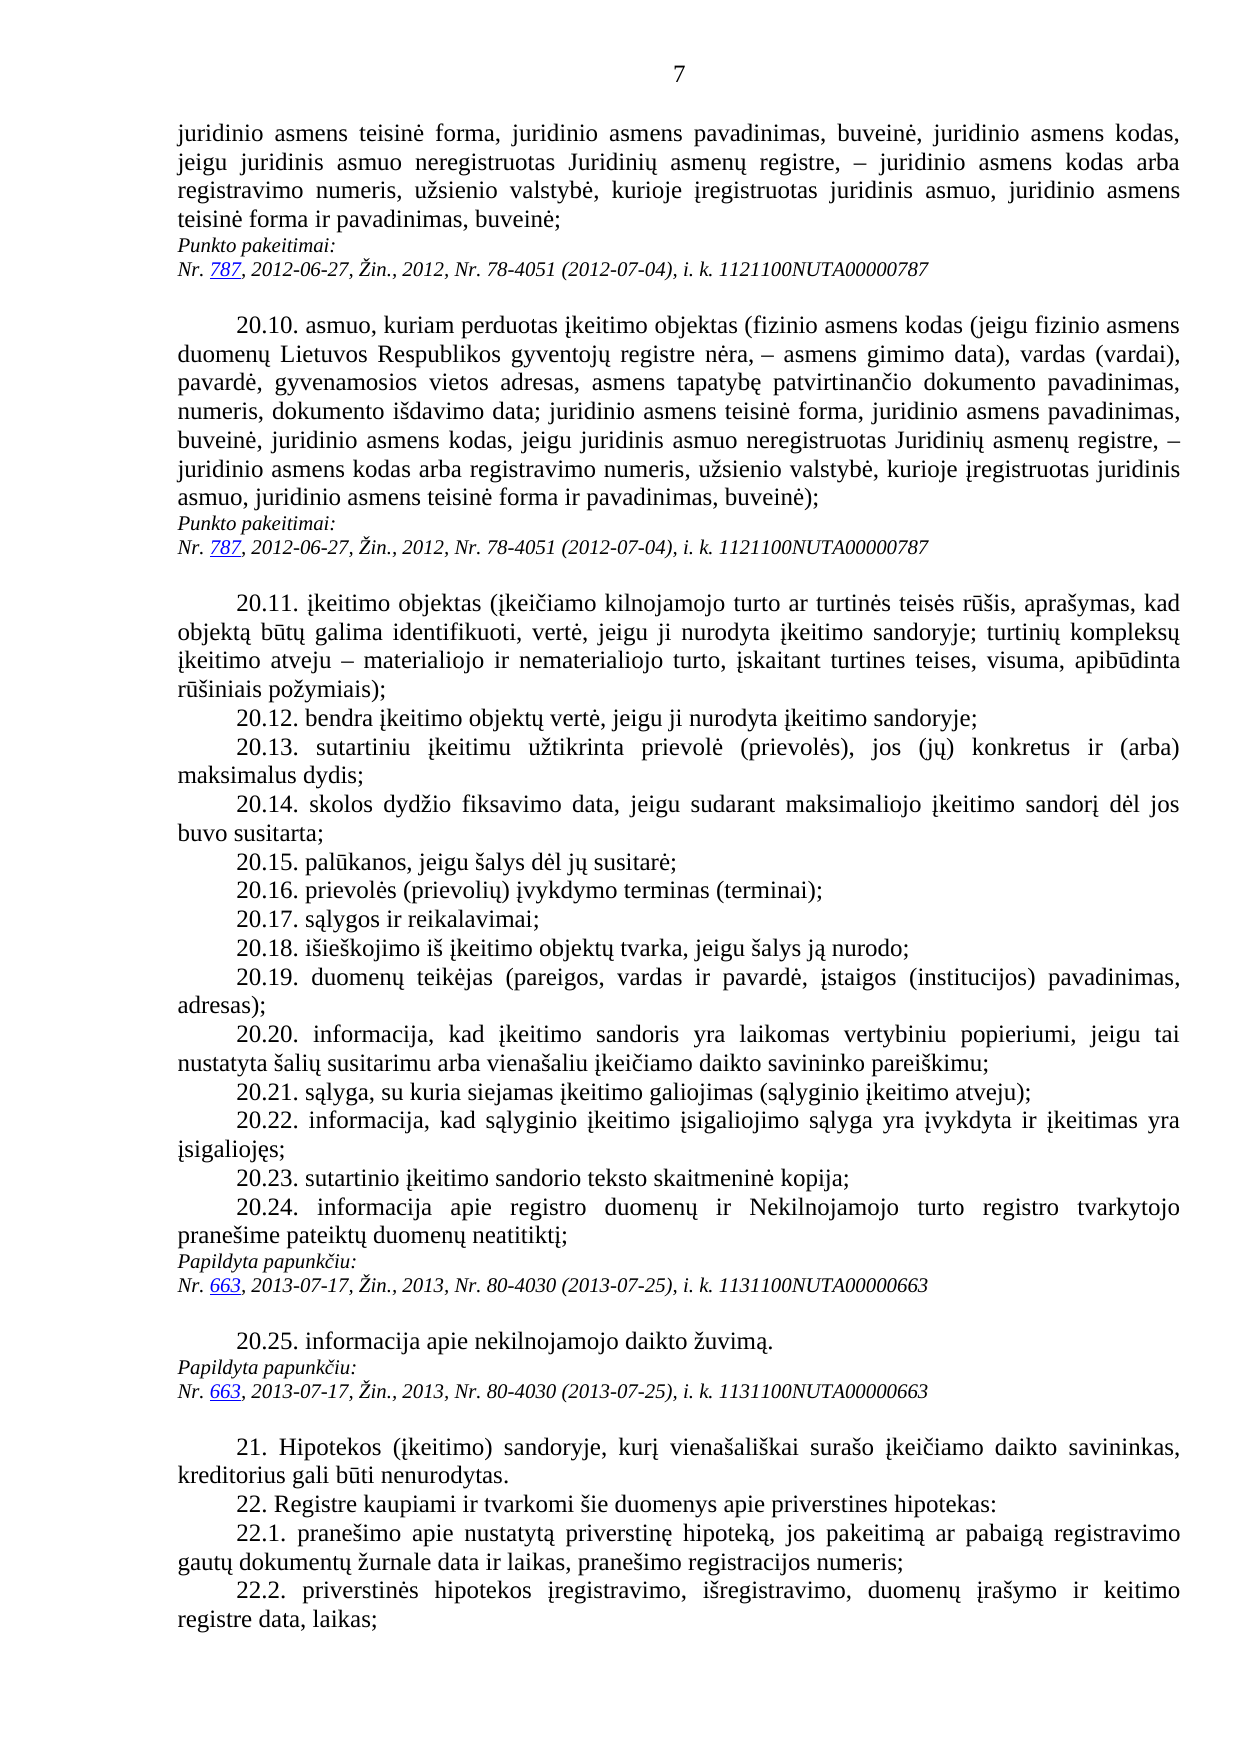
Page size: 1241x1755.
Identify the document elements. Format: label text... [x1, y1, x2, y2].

text 20.15. palūkanos, jeigu šalys dėl jų susitarė; [177, 847, 1181, 876]
text Nr. 663, 2013-07-17, Žin., 2013, Nr. 80-4030 (2013-07-25), i. k. 1131100NUTA00000663 [177, 1273, 1181, 1297]
text 20.12. bendra įkeitimo objektų vertė, jeigu ji nurodyta įkeitimo sandoryje; [177, 703, 1181, 732]
text 20.25. informacija apie nekilnojamojo daikto žuvimą. [177, 1326, 1181, 1355]
text Punkto pakeitimai: [177, 233, 1181, 257]
text Nr. 787, 2012-06-27, Žin., 2012, Nr. 78-4051 (2012-07-04), i. k. 1121100NUTA00000787 [177, 535, 1181, 559]
text 20.23. sutartinio įkeitimo sandorio teksto skaitmeninė kopija; [177, 1163, 1181, 1192]
text juridinio asmens teisinė forma, juridinio asmens pavadinimas, buveinė, juridinio asmens kodas, jeigu juridinis asmuo neregistruotas Juridinių asmenų registre, – juridinio asmens kodas arba registravimo numeris, užsienio valstybė, kurioje įregistruotas juridinis asmuo, juridinio asmens teisinė forma ir pavadinimas, buveinė; [177, 118, 1181, 233]
text 22. Registre kaupiami ir tvarkomi šie duomenys apie priverstines hipotekas: [177, 1489, 1181, 1518]
text 22.1. pranešimo apie nustatytą priverstinę hipoteką, jos pakeitimą ar pabaigą registravimo gautų dokumentų žurnale data ir laikas, pranešimo registracijos numeris; [177, 1518, 1181, 1576]
text 20.19. duomenų teikėjas (pareigos, vardas ir pavardė, įstaigos (institucijos) pavadinimas, adresas); [177, 962, 1181, 1019]
text 20.16. prievolės (prievolių) įvykdymo terminas (terminai); [177, 876, 1181, 904]
text Nr. 663, 2013-07-17, Žin., 2013, Nr. 80-4030 (2013-07-25), i. k. 1131100NUTA00000663 [177, 1379, 1181, 1403]
text 21. Hipotekos (įkeitimo) sandoryje, kurį vienašališkai surašo įkeičiamo daikto savininkas, kreditorius gali būti nenurodytas. [177, 1432, 1181, 1489]
text 20.21. sąlyga, su kuria siejamas įkeitimo galiojimas (sąlyginio įkeitimo atveju); [177, 1077, 1181, 1106]
text 20.24. informacija apie registro duomenų ir Nekilnojamojo turto registro tvarkytojo pranešime pateiktų duomenų neatitiktį; [177, 1192, 1181, 1249]
text Nr. 787, 2012-06-27, Žin., 2012, Nr. 78-4051 (2012-07-04), i. k. 1121100NUTA00000787 [177, 257, 1181, 281]
text 20.18. išieškojimo iš įkeitimo objektų tvarka, jeigu šalys ją nurodo; [177, 933, 1181, 962]
text Papildyta papunkčiu: [177, 1355, 1181, 1379]
text 20.20. informacija, kad įkeitimo sandoris yra laikomas vertybiniu popieriumi, jeigu tai nustatyta šalių susitarimu arba vienašaliu įkeičiamo daikto savininko pareiškimu; [177, 1019, 1181, 1077]
text 20.10. asmuo, kuriam perduotas įkeitimo objektas (fizinio asmens kodas (jeigu fizinio asmens duomenų Lietuvos Respublikos gyventojų registre nėra, – asmens gimimo data), vardas (vardai), pavardė, gyvenamosios vietos adresas, asmens tapatybę patvirtinančio dokumento pavadinimas, numeris, dokumento išdavimo data; juridinio asmens teisinė forma, juridinio asmens pavadinimas, buveinė, juridinio asmens kodas, jeigu juridinis asmuo neregistruotas Juridinių asmenų registre, – juridinio asmens kodas arba registravimo numeris, užsienio valstybė, kurioje įregistruotas juridinis asmuo, juridinio asmens teisinė forma ir pavadinimas, buveinė); [177, 310, 1181, 511]
text 20.13. sutartiniu įkeitimu užtikrinta prievolė (prievolės), jos (jų) konkretus ir (arba) maksimalus dydis; [177, 732, 1181, 789]
text 20.11. įkeitimo objektas (įkeičiamo kilnojamojo turto ar turtinės teisės rūšis, aprašymas, kad objektą būtų galima identifikuoti, vertė, jeigu ji nurodyta įkeitimo sandoryje; turtinių kompleksų įkeitimo atveju – materialiojo ir nematerialiojo turto, įskaitant turtines teises, visuma, apibūdinta rūšiniais požymiais); [177, 588, 1181, 703]
text 20.22. informacija, kad sąlyginio įkeitimo įsigaliojimo sąlyga yra įvykdyta ir įkeitimas yra įsigaliojęs; [177, 1106, 1181, 1163]
text 22.2. priverstinės hipotekos įregistravimo, išregistravimo, duomenų įrašymo ir keitimo registre data, laikas; [177, 1576, 1181, 1633]
text 20.17. sąlygos ir reikalavimai; [177, 904, 1181, 933]
text 20.14. skolos dydžio fiksavimo data, jeigu sudarant maksimaliojo įkeitimo sandorį dėl jos buvo susitarta; [177, 789, 1181, 847]
text Papildyta papunkčiu: [177, 1249, 1181, 1273]
text Punkto pakeitimai: [177, 511, 1181, 535]
